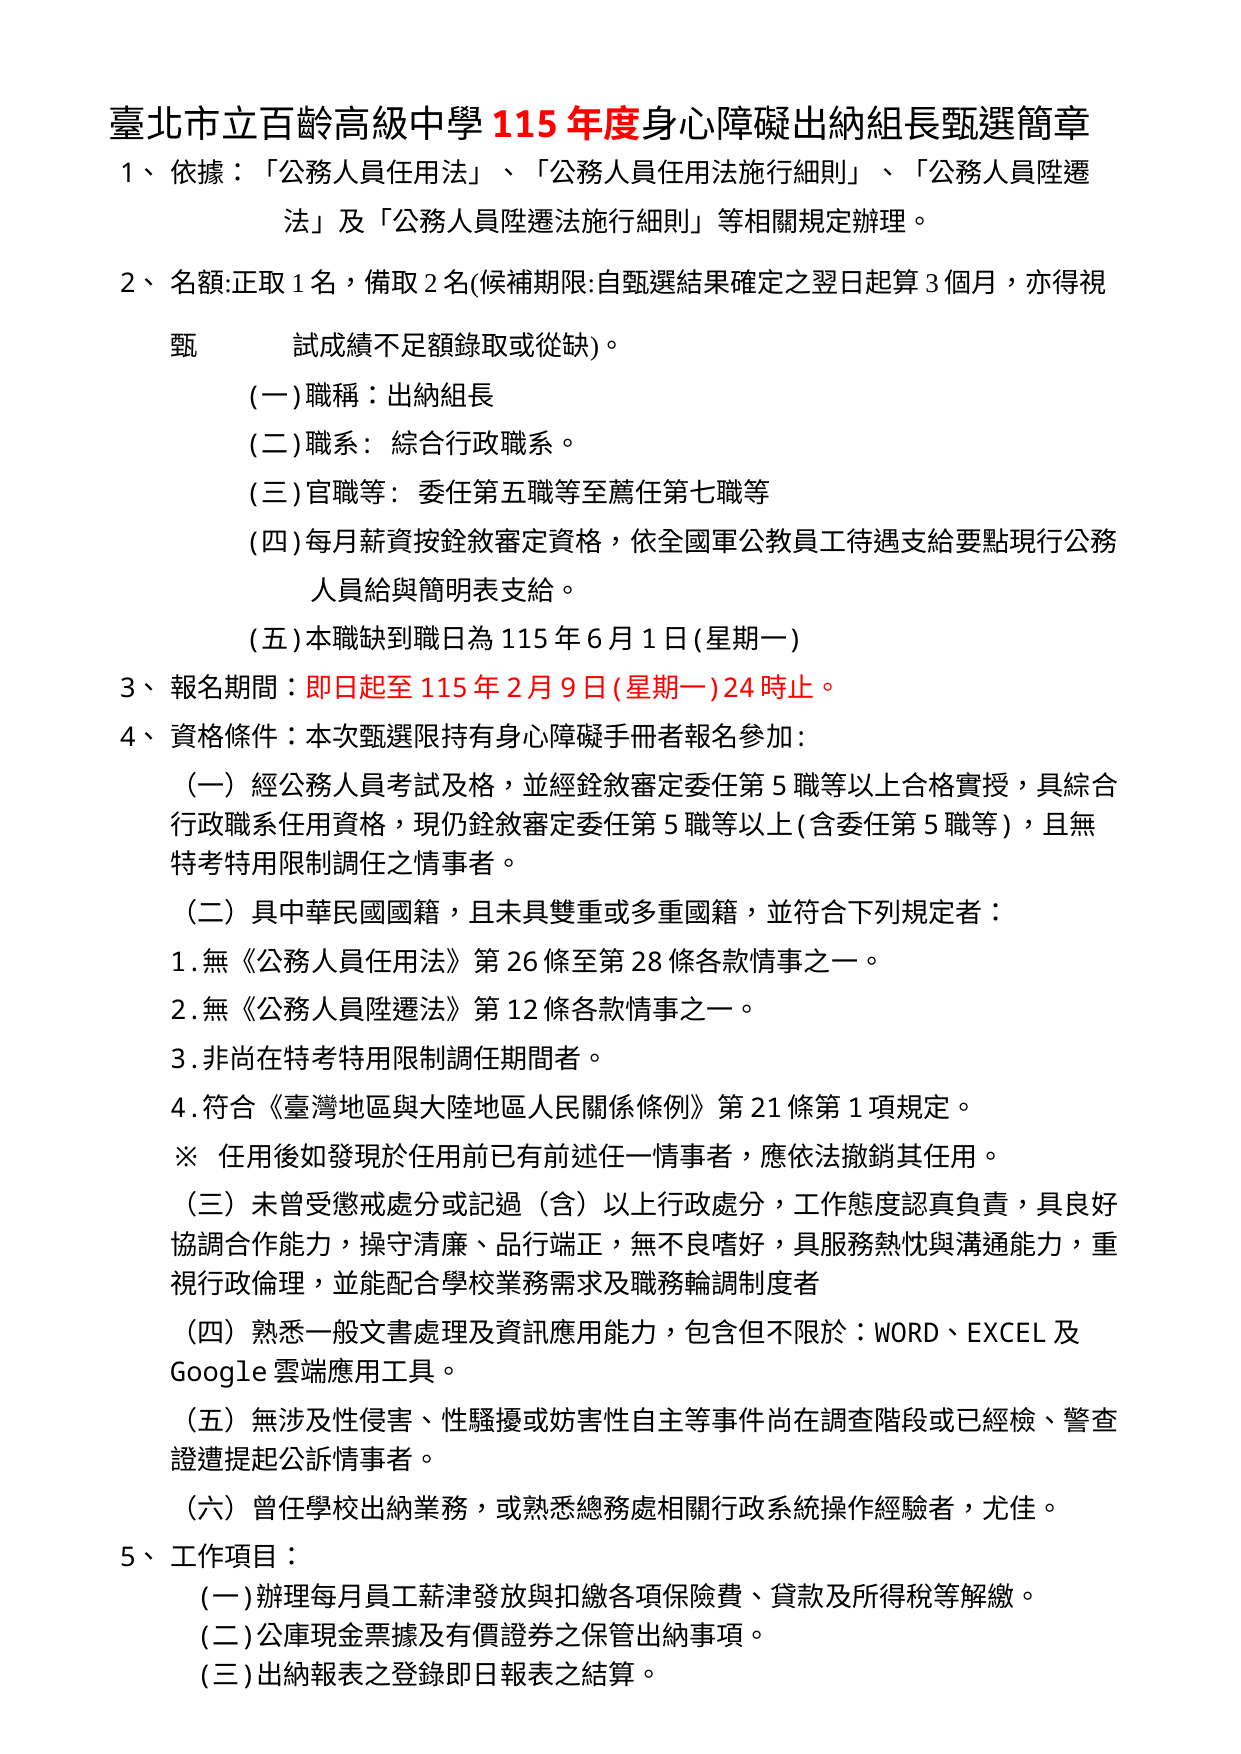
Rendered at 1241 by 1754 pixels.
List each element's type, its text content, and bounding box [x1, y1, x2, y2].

text (三)官職等: 委任第五職等至薦任第七職等 [245, 471, 1122, 510]
text （一）經公務人員考試及格，並經銓敘審定委任第5職等以上合格實授，具綜合行政職系任用資格，現仍銓敘審定委任第5職等以上(含委任第5職等)，且無特考特用限制調任之情事者。 [170, 763, 1122, 882]
text （二）具中華民國國籍，且未具雙重或多重國籍，並符合下列規定者： [170, 891, 1122, 930]
text 1.無《公務人員任用法》第26條至第28條各款情事之一。 [170, 939, 1122, 979]
list 名額:正取1名，備取2名(候補期限:自甄選結果確定之翌日起算3個月，亦得視甄 試成績不足額錄取或從缺)。 [120, 239, 1122, 364]
text (四)每月薪資按銓敘審定資格，依全國軍公教員工待遇支給要點現行公務 [245, 520, 1122, 559]
list 資格條件：本次甄選限持有身心障礙手冊者報名參加: [120, 715, 1122, 754]
text 法」及「公務人員陞遷法施行細則」等相關規定辦理。 [170, 200, 1122, 239]
text 2.無《公務人員陞遷法》第12條各款情事之一。 [170, 988, 1122, 1028]
text (一)職稱：出納組長 [245, 373, 1122, 413]
text （五）無涉及性侵害、性騷擾或妨害性自主等事件尚在調查階段或已經檢、警查證遭提起公訴情事者。 [170, 1399, 1122, 1477]
text （三）未曾受懲戒處分或記過（含）以上行政處分，工作態度認真負責，具良好協調合作能力，操守清廉、品行端正，無不良嗜好，具服務熱忱與溝通能力，重視行政倫理，並能配合學校業務需求及職務輪調制度者 [170, 1183, 1122, 1301]
text ※ 任用後如發現於任用前已有前述任一情事者，應依法撤銷其任用。 [170, 1134, 1122, 1174]
text 3.非尚在特考特用限制調任期間者。 [170, 1037, 1122, 1076]
text (二)公庫現金票據及有價證券之保管出納事項。 [83, 1614, 1122, 1653]
text （四）熟悉一般文書處理及資訊應用能力，包含但不限於：WORD、EXCEL及Google雲端應用工具。 [170, 1311, 1122, 1389]
text 臺北市立百齡高級中學115年度身心障礙出納組長甄選簡章 [83, 79, 1122, 142]
list 工作項目： [120, 1535, 1122, 1574]
text （六）曾任學校出納業務，或熟悉總務處相關行政系統操作經驗者，尤佳。 [170, 1487, 1122, 1526]
text (三)出納報表之登錄即日報表之結算。 [83, 1653, 1122, 1693]
text (五)本職缺到職日為115年6月1日(星期一) [245, 617, 1122, 657]
text (二)職系: 綜合行政職系。 [245, 422, 1122, 462]
list 報名期間：即日起至115年2月9日(星期一)24時止。 [120, 666, 1122, 705]
text 4.符合《臺灣地區與大陸地區人民關係條例》第21條第1項規定。 [170, 1086, 1122, 1125]
list 依據：「公務人員任用法」、「公務人員任用法施行細則」、「公務人員陞遷 [120, 151, 1122, 190]
text 人員給與簡明表支給。 [245, 568, 1122, 608]
text (一)辦理每月員工薪津發放與扣繳各項保險費、貸款及所得稅等解繳。 [83, 1574, 1122, 1614]
